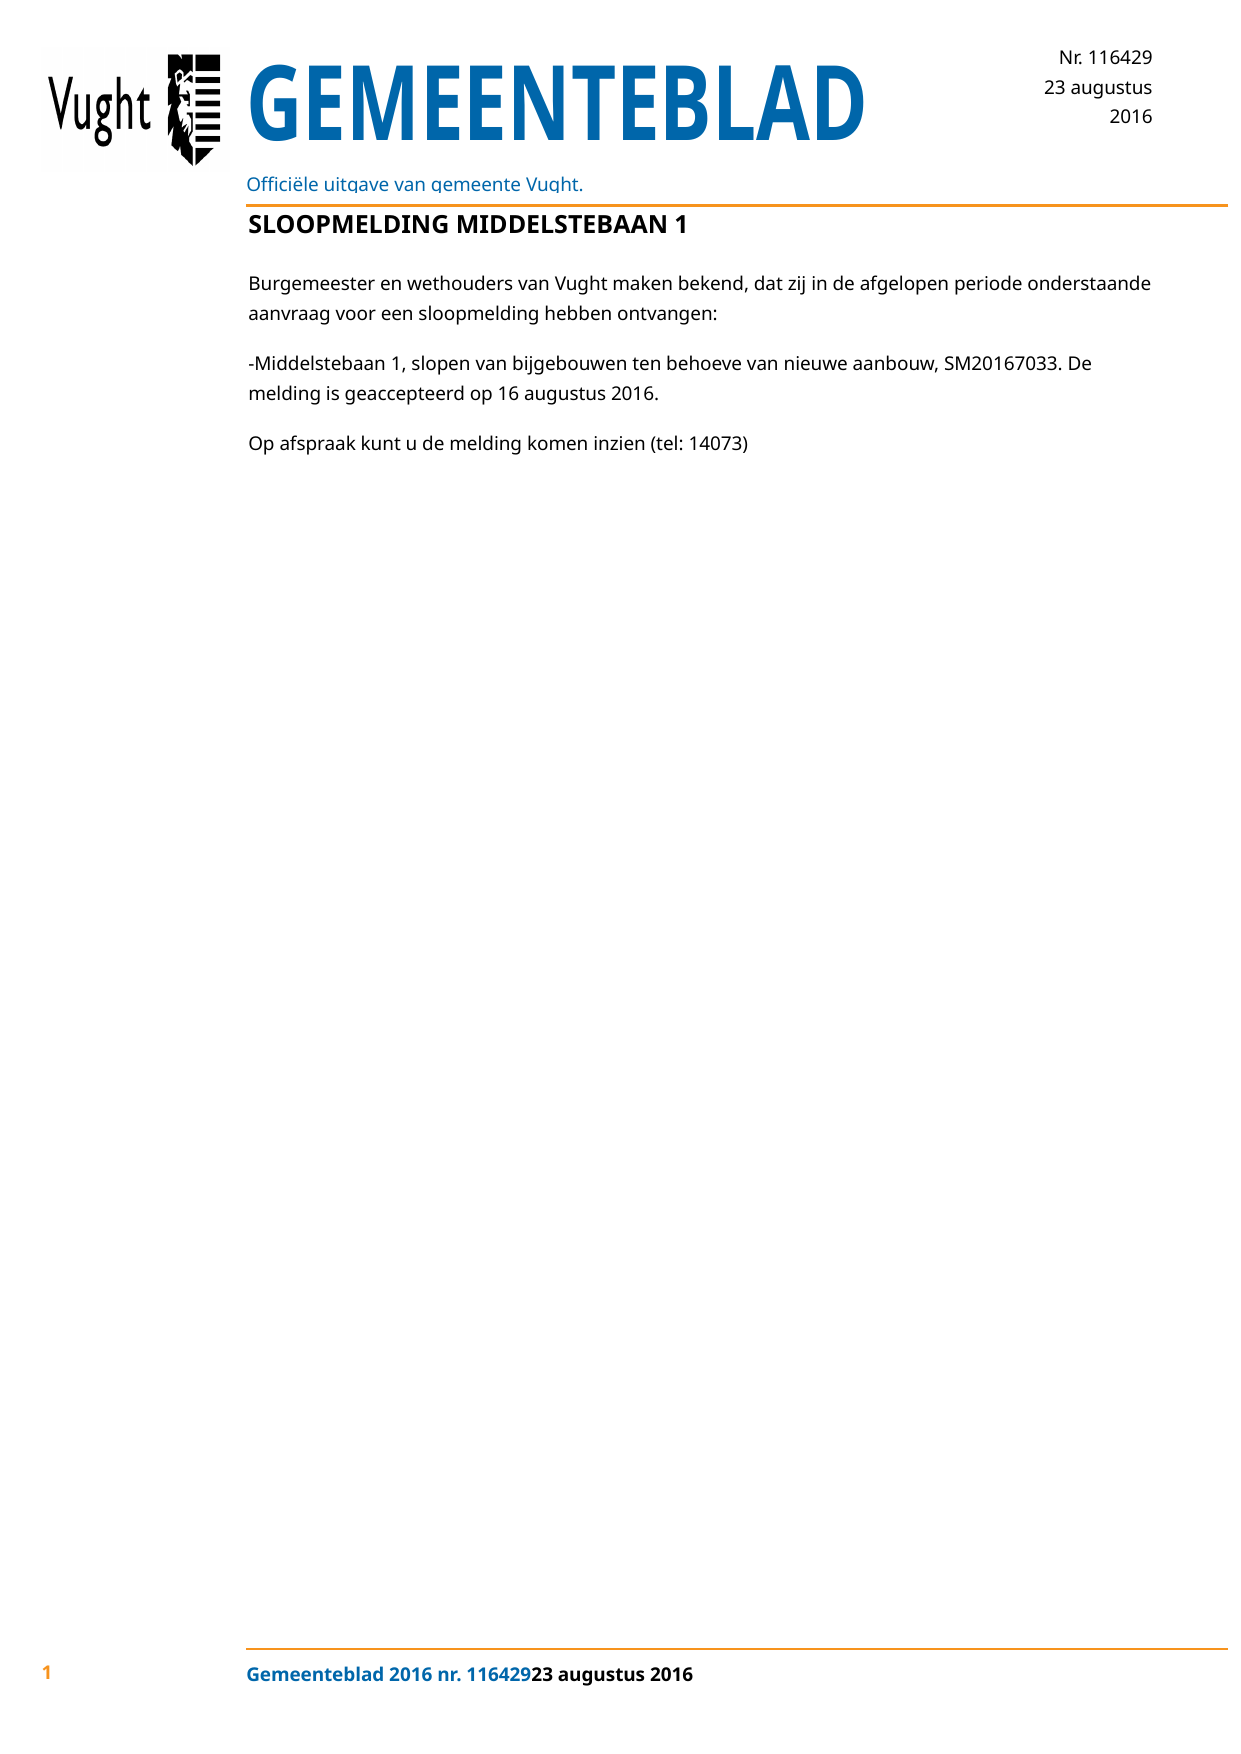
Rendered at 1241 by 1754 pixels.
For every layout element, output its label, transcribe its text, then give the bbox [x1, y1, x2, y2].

picture [41, 47, 231, 172]
text -Middelstebaan 1, slopen van bijgebouwen ten behoeve van nieuwe aanbouw, SM20167033. De melding is geaccepteerd op 16 augustus 2016. [248, 350, 1152, 406]
text SLOOPMELDING MIDDELSTEBAAN 1 [248, 207, 1152, 241]
text Burgemeester en wethouders van Vught maken bekend, dat zij in de afgelopen periode onderstaande aanvraag voor een sloopmelding hebben ontvangen: [248, 270, 1152, 326]
text Op afspraak kunt u de melding komen inzien (tel: 14073) [248, 430, 1152, 456]
